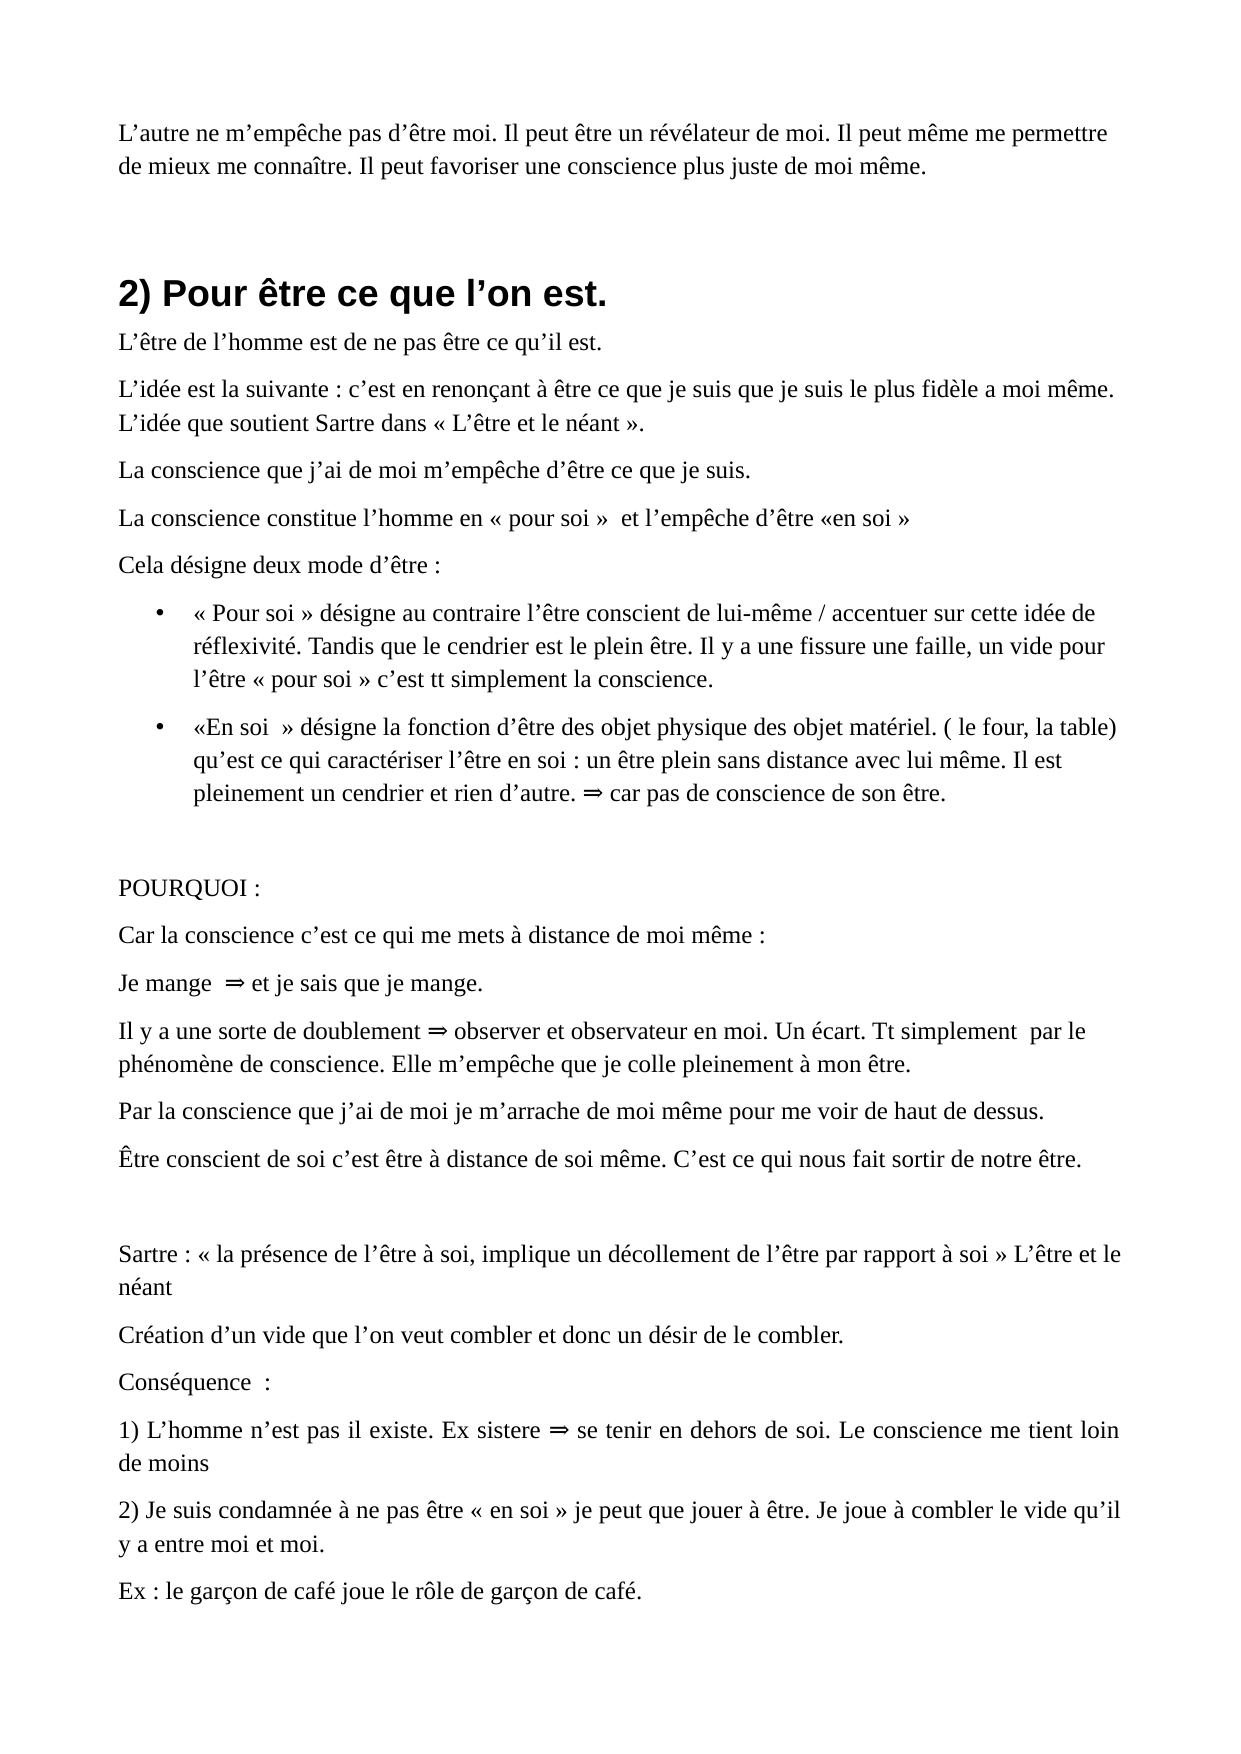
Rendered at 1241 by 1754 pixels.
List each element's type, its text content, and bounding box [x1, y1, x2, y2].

text La conscience constitue l’homme en « pour soi » et l’empêche d’être «en soi » [118, 503, 1122, 532]
text L’idée est la suivante : c’est en renonçant à être ce que je suis que je suis le plus fidèle a moi même. L’idée que soutient Sartre dans « L’être et le néant ». [118, 374, 1122, 436]
text Je mange ⇒ et je sais que je mange. [118, 968, 1122, 997]
text Il y a une sorte de doublement ⇒ observer et observateur en moi. Un écart. Tt simplement par le phénomène de conscience. Elle m’empêche que je colle pleinement à mon être. [118, 1016, 1122, 1077]
text POURQUOI : [118, 873, 1122, 902]
text La conscience que j’ai de moi m’empêche d’être ce que je suis. [118, 455, 1122, 484]
text Création d’un vide que l’on veut combler et donc un désir de le combler. [118, 1320, 1122, 1348]
text Conséquence : [118, 1367, 1122, 1396]
text Par la conscience que j’ai de moi je m’arrache de moi même pour me voir de haut de dessus. [118, 1096, 1122, 1125]
list « Pour soi » désigne au contraire l’être conscient de lui-même / accentuer sur cette idée de réflexivité. Tandis que le cendrier est le plein être. Il y a une fissure une faille, un vide pour l’être « pour soi » c’est tt simplement la conscience. [156, 598, 1122, 693]
text Cela désigne deux mode d’être : [118, 550, 1122, 579]
text 2) Je suis condamnée à ne pas être « en soi » je peut que jouer à être. Je joue à combler le vide qu’il y a entre moi et moi. [118, 1496, 1122, 1557]
text Sartre : « la présence de l’être à soi, implique un décollement de l’être par rapport à soi » L’être et le néant [118, 1239, 1122, 1301]
text Car la conscience c’est ce qui me mets à distance de moi même : [118, 921, 1122, 949]
list «En soi » désigne la fonction d’être des objet physique des objet matériel. ( le four, la table) qu’est ce qui caractériser l’être en soi : un être plein sans distance avec lui même. Il est pleinement un cendrier et rien d’autre. ⇒ car pas de conscience de son être. [156, 712, 1122, 806]
text 1) L’homme n’est pas il existe. Ex sistere ⇒ se tenir en dehors de soi. Le conscience me tient loin de moins [118, 1415, 1122, 1477]
text Être conscient de soi c’est être à distance de soi même. C’est ce qui nous fait sortir de notre être. [118, 1144, 1122, 1173]
text L’être de l’homme est de ne pas être ce qu’il est. [118, 327, 1122, 356]
subtitle 2) Pour être ce que l’on est. [118, 271, 1122, 314]
text L’autre ne m’empêche pas d’être moi. Il peut être un révélateur de moi. Il peut même me permettre de mieux me connaître. Il peut favoriser une conscience plus juste de moi même. [118, 118, 1122, 180]
text Ex : le garçon de café joue le rôle de garçon de café. [118, 1576, 1122, 1605]
